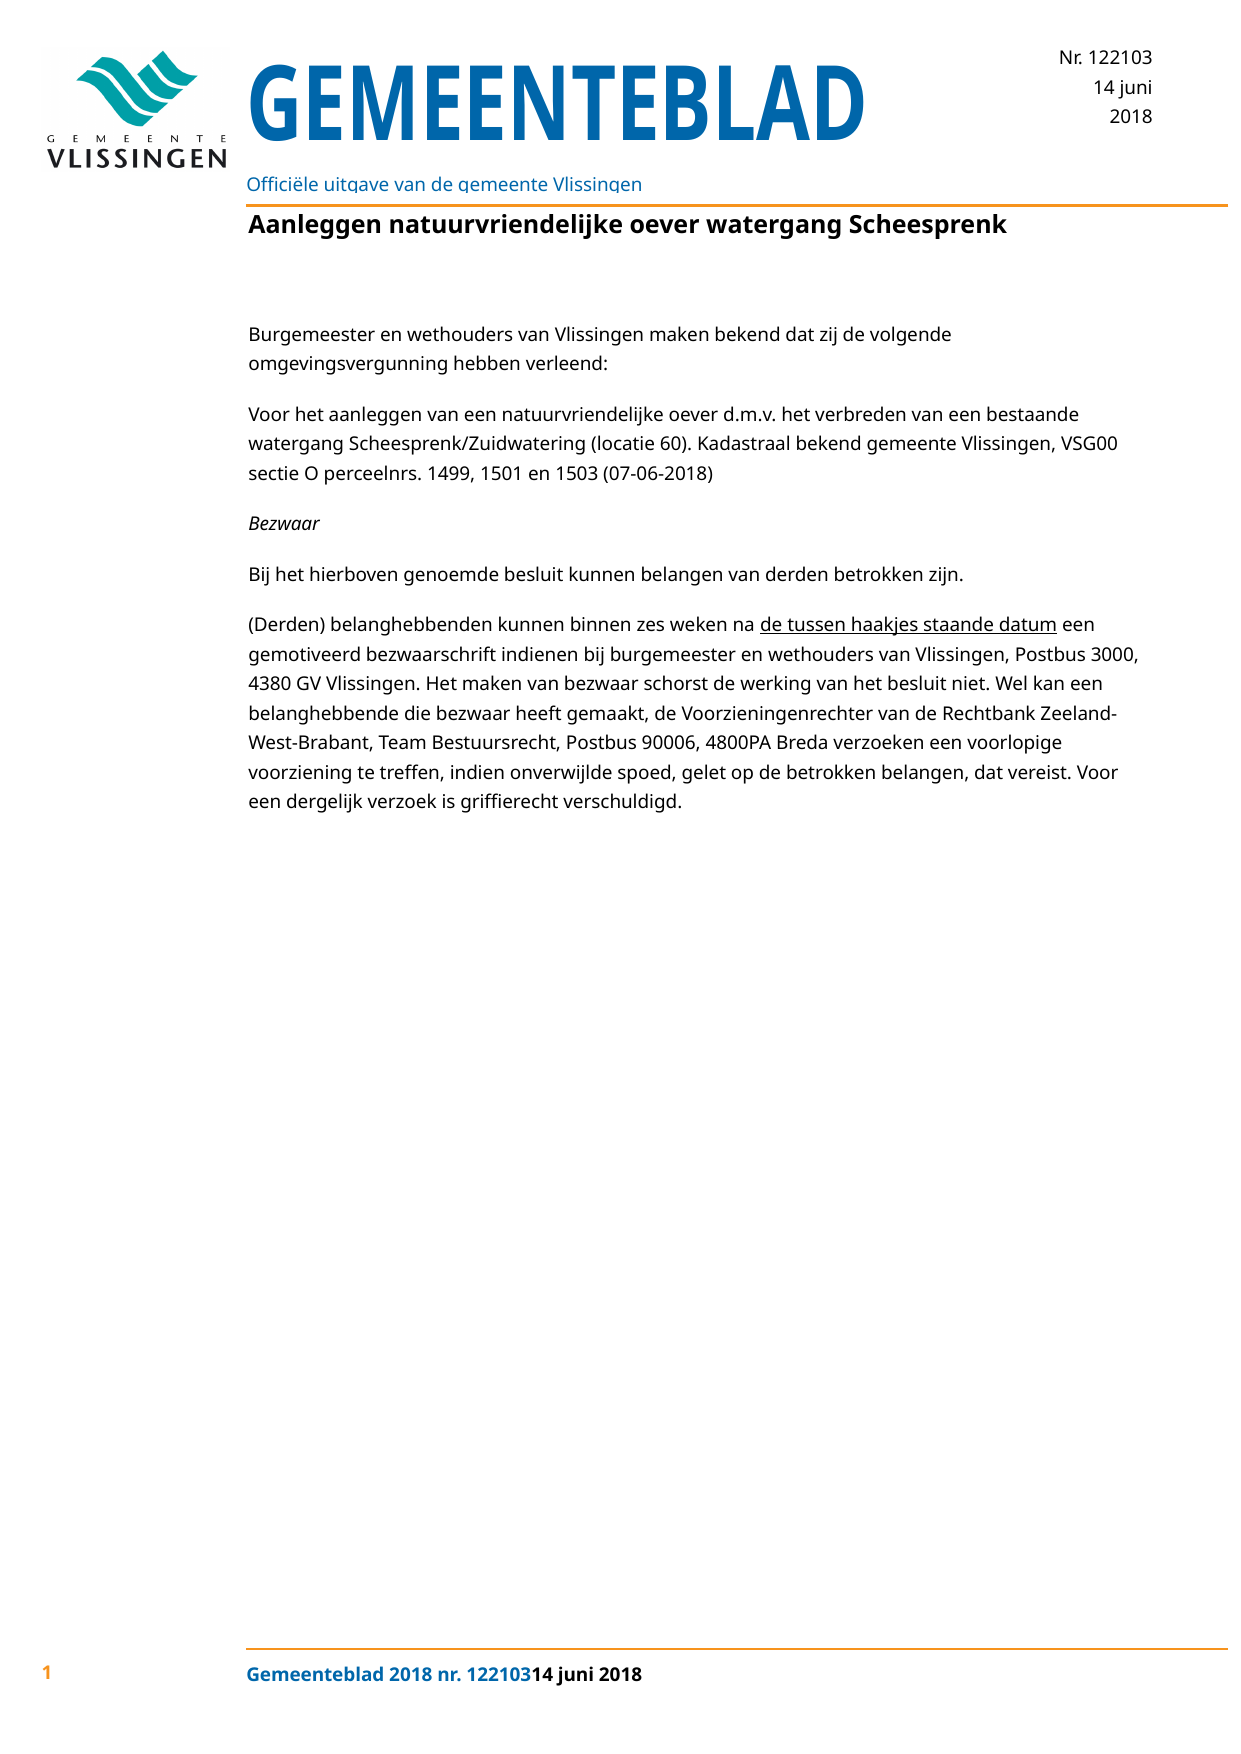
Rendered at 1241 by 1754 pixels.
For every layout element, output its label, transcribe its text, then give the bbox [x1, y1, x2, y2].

text Aanleggen natuurvriendelijke oever watergang Scheesprenk [248, 207, 1152, 241]
text (Derden) belanghebbenden kunnen binnen zes weken na de tussen haakjes staande datum een gemotiveerd bezwaarschrift indienen bij burgemeester en wethouders van Vlissingen, Postbus 3000, 4380 GV Vlissingen. Het maken van bezwaar schorst de werking van het besluit niet. Wel kan een belanghebbende die bezwaar heeft gemaakt, de Voorzieningenrechter van de Rechtbank Zeeland-West-Brabant, Team Bestuursrecht, Postbus 90006, 4800PA Breda verzoeken een voorlopige voorziening te treffen, indien onverwijlde spoed, gelet op de betrokken belangen, dat vereist. Voor een dergelijk verzoek is griffierecht verschuldigd. [248, 611, 1152, 814]
text Voor het aanleggen van een natuurvriendelijke oever d.m.v. het verbreden van een bestaande watergang Scheesprenk/Zuidwatering (locatie 60). Kadastraal bekend gemeente Vlissingen, VSG00 sectie O perceelnrs. 1499, 1501 en 1503 (07-06-2018) [248, 401, 1152, 486]
text Bij het hierboven genoemde besluit kunnen belangen van derden betrokken zijn. [248, 561, 1152, 586]
text Burgemeester en wethouders van Vlissingen maken bekend dat zij de volgende omgevingsvergunning hebben verleend: [248, 321, 1152, 376]
text Bezwaar [248, 510, 1152, 536]
picture [41, 47, 231, 172]
